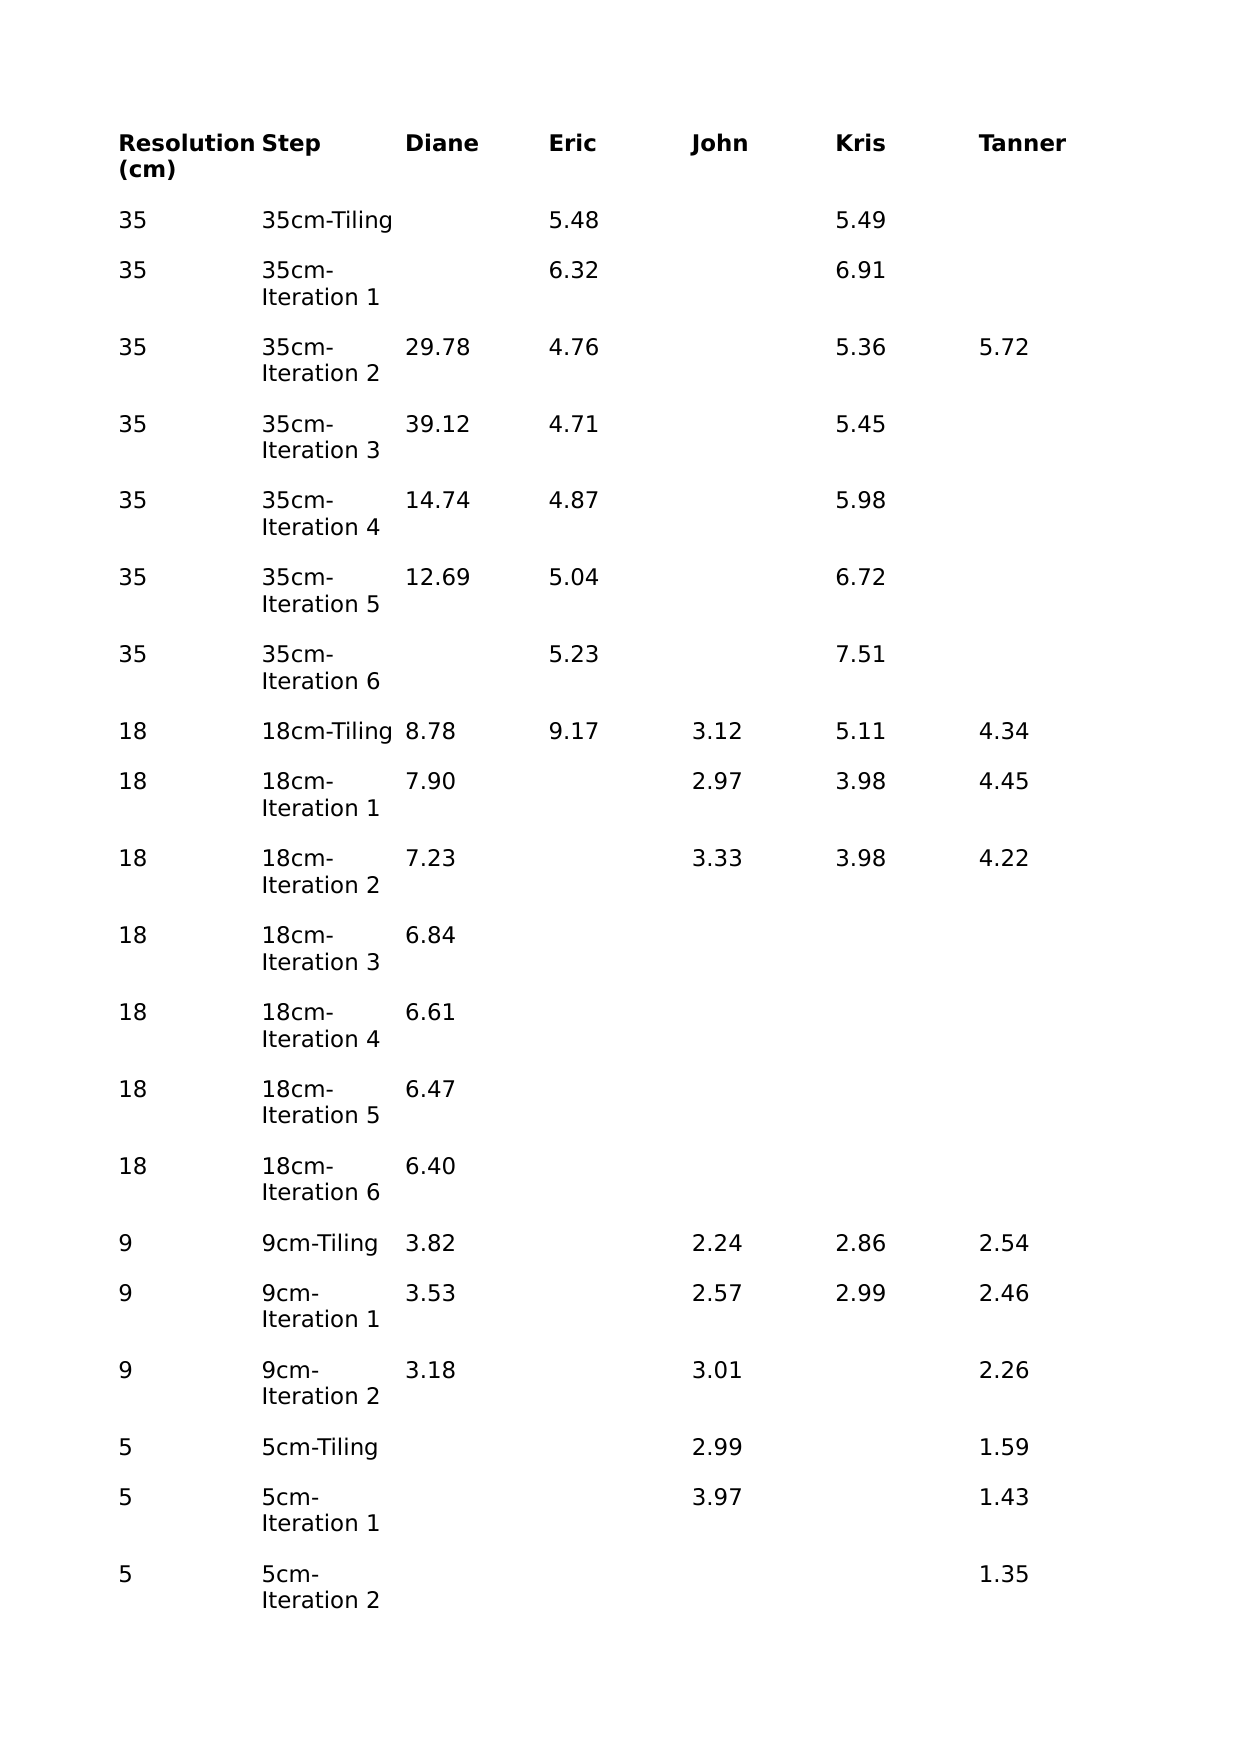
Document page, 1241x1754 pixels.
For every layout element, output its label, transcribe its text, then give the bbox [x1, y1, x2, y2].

table_cell 2.99 [692, 1422, 835, 1472]
table_cell 5cm-Tiling [261, 1422, 405, 1472]
table_cell 18cm-Iteration 6 [261, 1141, 405, 1218]
table_cell 7.23 [405, 834, 548, 910]
table_header Resolution (cm) [118, 118, 261, 195]
table_cell [835, 1345, 978, 1422]
table_cell 1.35 [979, 1549, 1122, 1626]
table_cell 18cm-Iteration 1 [261, 757, 405, 833]
table_cell [979, 987, 1122, 1064]
table_cell 35cm-Iteration 6 [261, 630, 405, 706]
table_cell [692, 322, 835, 399]
table_cell [548, 1064, 692, 1141]
table_cell [835, 1422, 978, 1472]
table_cell 5.72 [979, 322, 1122, 399]
table_cell 5.45 [835, 399, 978, 476]
table_cell [548, 987, 692, 1064]
table_cell 18cm-Iteration 2 [261, 834, 405, 910]
table_cell 4.45 [979, 757, 1122, 833]
table_cell 18 [118, 1064, 261, 1141]
table_cell 35 [118, 553, 261, 629]
table_cell [405, 245, 548, 322]
table_cell 4.22 [979, 834, 1122, 910]
table_cell 18 [118, 757, 261, 833]
table_cell [405, 195, 548, 245]
table_cell 18 [118, 987, 261, 1064]
table_cell [692, 630, 835, 706]
table_cell 2.46 [979, 1268, 1122, 1345]
table_cell 9cm-Iteration 1 [261, 1268, 405, 1345]
table_cell 6.84 [405, 910, 548, 987]
table_cell 5cm-Iteration 1 [261, 1472, 405, 1549]
table_cell 6.61 [405, 987, 548, 1064]
table_cell 2.99 [835, 1268, 978, 1345]
table_cell [835, 1472, 978, 1549]
table_cell 7.51 [835, 630, 978, 706]
table_cell [405, 1472, 548, 1549]
table_cell 2.86 [835, 1218, 978, 1268]
table_header Kris [835, 118, 978, 195]
table_cell [692, 476, 835, 553]
table_cell 3.33 [692, 834, 835, 910]
table_cell 35 [118, 245, 261, 322]
table_cell 1.43 [979, 1472, 1122, 1549]
table_cell 18 [118, 834, 261, 910]
table_cell [548, 834, 692, 910]
table_cell 35 [118, 630, 261, 706]
table_cell 5cm-Iteration 2 [261, 1549, 405, 1626]
table_cell 3.98 [835, 834, 978, 910]
table_cell [835, 987, 978, 1064]
table_cell [979, 1141, 1122, 1218]
table_cell [979, 399, 1122, 476]
table_cell [835, 1064, 978, 1141]
table_cell 5.48 [548, 195, 692, 245]
table_cell [979, 1064, 1122, 1141]
table_cell [548, 1218, 692, 1268]
table_cell [692, 910, 835, 987]
table_cell 35cm-Iteration 4 [261, 476, 405, 553]
table_header Step [261, 118, 405, 195]
table_cell [405, 1422, 548, 1472]
table_cell 3.53 [405, 1268, 548, 1345]
table_cell 18 [118, 1141, 261, 1218]
table_cell 39.12 [405, 399, 548, 476]
table_cell 9 [118, 1268, 261, 1345]
table_cell 9 [118, 1218, 261, 1268]
table_cell 3.12 [692, 706, 835, 757]
table_cell 35cm-Tiling [261, 195, 405, 245]
table_cell 6.91 [835, 245, 978, 322]
table_cell 3.01 [692, 1345, 835, 1422]
table_cell 5.23 [548, 630, 692, 706]
table_cell 35cm-Iteration 2 [261, 322, 405, 399]
table_cell 5.36 [835, 322, 978, 399]
table_cell 9.17 [548, 706, 692, 757]
table_cell [405, 1549, 548, 1626]
table_cell 35 [118, 322, 261, 399]
table_cell 2.57 [692, 1268, 835, 1345]
table_cell 14.74 [405, 476, 548, 553]
table_cell 3.82 [405, 1218, 548, 1268]
table_cell [835, 1141, 978, 1218]
table_cell 6.47 [405, 1064, 548, 1141]
table_cell 18cm-Tiling [261, 706, 405, 757]
table_header Tanner [979, 118, 1122, 195]
table_cell 9cm-Tiling [261, 1218, 405, 1268]
table_header Diane [405, 118, 548, 195]
table_cell 3.18 [405, 1345, 548, 1422]
table_cell 4.87 [548, 476, 692, 553]
table_cell 6.32 [548, 245, 692, 322]
table_cell [979, 630, 1122, 706]
table_cell [692, 1141, 835, 1218]
table_cell [548, 757, 692, 833]
table_cell 5.49 [835, 195, 978, 245]
table_cell 4.71 [548, 399, 692, 476]
table_cell 35 [118, 195, 261, 245]
table_cell 12.69 [405, 553, 548, 629]
table_cell 5 [118, 1422, 261, 1472]
table_cell [548, 1422, 692, 1472]
table_cell 5 [118, 1472, 261, 1549]
table_cell [692, 195, 835, 245]
table_cell 9 [118, 1345, 261, 1422]
table_cell 18 [118, 910, 261, 987]
table_cell [979, 476, 1122, 553]
table_cell 9cm-Iteration 2 [261, 1345, 405, 1422]
table_cell [692, 1064, 835, 1141]
table_cell 18cm-Iteration 3 [261, 910, 405, 987]
table_header John [692, 118, 835, 195]
table_cell 4.76 [548, 322, 692, 399]
table_cell 5.04 [548, 553, 692, 629]
table_cell [979, 910, 1122, 987]
table_cell 5.98 [835, 476, 978, 553]
table_cell 8.78 [405, 706, 548, 757]
table_cell 6.40 [405, 1141, 548, 1218]
table_header Eric [548, 118, 692, 195]
table_cell 35cm-Iteration 1 [261, 245, 405, 322]
table_cell 7.90 [405, 757, 548, 833]
table_cell 35 [118, 399, 261, 476]
table_cell 35 [118, 476, 261, 553]
table_cell 18cm-Iteration 5 [261, 1064, 405, 1141]
table_cell [979, 553, 1122, 629]
table_cell [692, 399, 835, 476]
table_cell [692, 1549, 835, 1626]
table_cell [835, 1549, 978, 1626]
table_cell [692, 987, 835, 1064]
table_cell [548, 1141, 692, 1218]
table_cell 5 [118, 1549, 261, 1626]
table_cell [979, 245, 1122, 322]
table_cell 6.72 [835, 553, 978, 629]
table_cell [692, 553, 835, 629]
table_cell 18cm-Iteration 4 [261, 987, 405, 1064]
table_cell [548, 910, 692, 987]
table_cell 2.26 [979, 1345, 1122, 1422]
table_cell [405, 630, 548, 706]
table_cell 4.34 [979, 706, 1122, 757]
table_cell [835, 910, 978, 987]
table_cell [692, 245, 835, 322]
table_cell 2.97 [692, 757, 835, 833]
table_cell 3.97 [692, 1472, 835, 1549]
table_cell [548, 1345, 692, 1422]
table_cell [979, 195, 1122, 245]
table_cell 2.54 [979, 1218, 1122, 1268]
table_cell 1.59 [979, 1422, 1122, 1472]
table_cell [548, 1268, 692, 1345]
table_cell 3.98 [835, 757, 978, 833]
table_cell 2.24 [692, 1218, 835, 1268]
table_cell 18 [118, 706, 261, 757]
table_cell [548, 1472, 692, 1549]
table_cell [548, 1549, 692, 1626]
table_cell 35cm-Iteration 5 [261, 553, 405, 629]
table_cell 5.11 [835, 706, 978, 757]
table_cell 35cm-Iteration 3 [261, 399, 405, 476]
table_cell 29.78 [405, 322, 548, 399]
